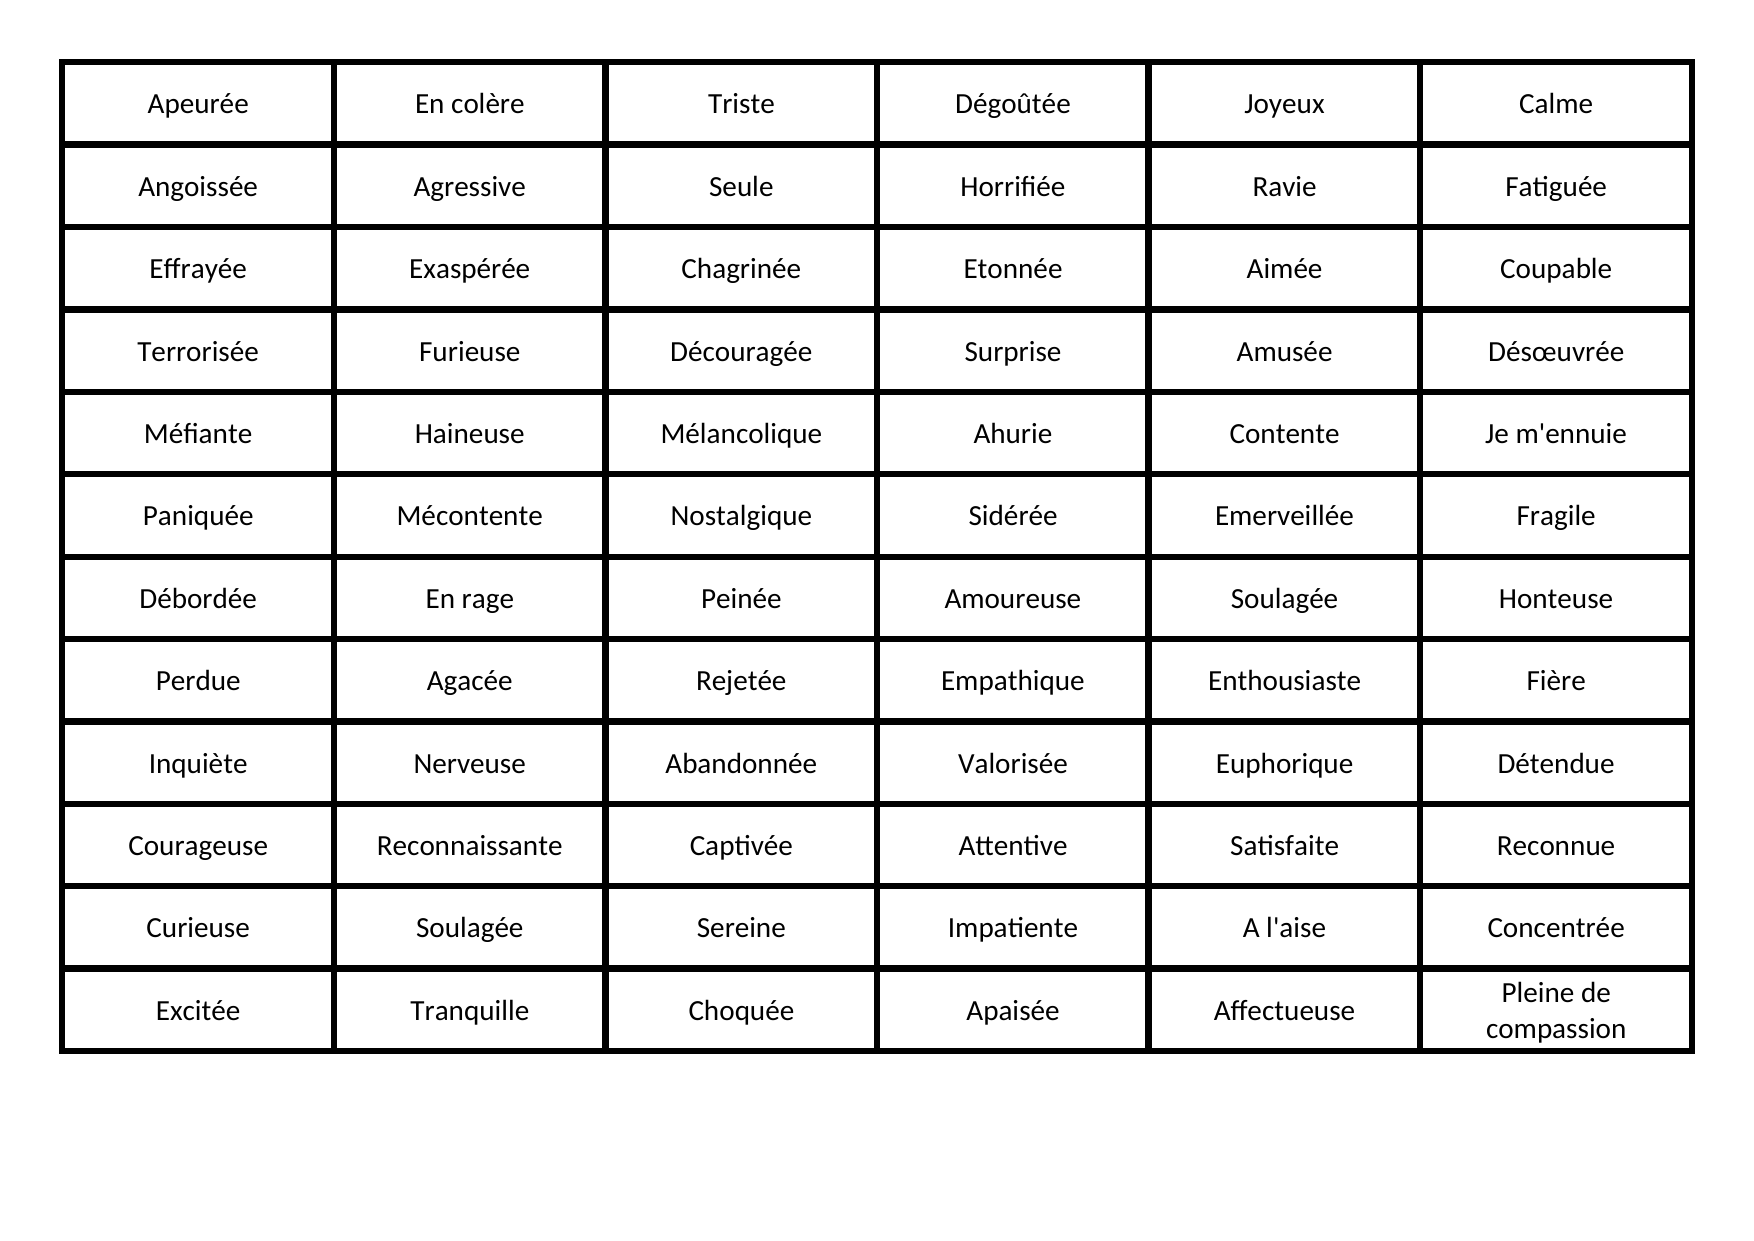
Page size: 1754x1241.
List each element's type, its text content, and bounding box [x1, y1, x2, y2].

table_cell Courageuse [65, 807, 331, 883]
table_cell Agacée [337, 642, 602, 718]
table_cell Agressive [337, 148, 602, 224]
table_cell Rejetée [609, 642, 874, 718]
table_cell Emerveillée [1152, 477, 1417, 553]
table_cell Curieuse [65, 889, 331, 965]
table_cell Enthousiaste [1152, 642, 1417, 718]
table_cell Méfiante [65, 395, 331, 471]
table_cell Effrayée [65, 230, 331, 306]
table_cell Valorisée [880, 725, 1145, 801]
table_cell Pleine de compassion [1423, 972, 1689, 1048]
table_cell Affectueuse [1152, 972, 1417, 1048]
table_header Triste [609, 65, 874, 141]
table_cell Abandonnée [609, 725, 874, 801]
table_header En colère [337, 65, 602, 141]
table_cell Découragée [609, 313, 874, 389]
table_cell Perdue [65, 642, 331, 718]
table_cell Euphorique [1152, 725, 1417, 801]
table_cell Haineuse [337, 395, 602, 471]
table_cell Amusée [1152, 313, 1417, 389]
table_cell Aimée [1152, 230, 1417, 306]
table_cell Peinée [609, 560, 874, 636]
table_cell Nostalgique [609, 477, 874, 553]
table_header Apeurée [65, 65, 331, 141]
table_cell Reconnaissante [337, 807, 602, 883]
table_cell Sereine [609, 889, 874, 965]
table_cell Débordée [65, 560, 331, 636]
table_cell Excitée [65, 972, 331, 1048]
table_cell Tranquille [337, 972, 602, 1048]
table_cell Exaspérée [337, 230, 602, 306]
table_header Joyeux [1152, 65, 1417, 141]
table_cell Inquiète [65, 725, 331, 801]
table_cell Soulagée [1152, 560, 1417, 636]
table_cell Terrorisée [65, 313, 331, 389]
table_cell Concentrée [1423, 889, 1689, 965]
table_cell Ahurie [880, 395, 1145, 471]
table_header Dégoûtée [880, 65, 1145, 141]
table_cell Fragile [1423, 477, 1689, 553]
table_cell Satisfaite [1152, 807, 1417, 883]
table_cell Je m'ennuie [1423, 395, 1689, 471]
table_cell Ravie [1152, 148, 1417, 224]
table_cell Détendue [1423, 725, 1689, 801]
table_cell Reconnue [1423, 807, 1689, 883]
table_cell Attentive [880, 807, 1145, 883]
table_cell Choquée [609, 972, 874, 1048]
table_cell En rage [337, 560, 602, 636]
table_cell Horrifiée [880, 148, 1145, 224]
table_cell Fatiguée [1423, 148, 1689, 224]
table_cell Mécontente [337, 477, 602, 553]
table_cell Sidérée [880, 477, 1145, 553]
table_cell Désœuvrée [1423, 313, 1689, 389]
table_cell Fière [1423, 642, 1689, 718]
table_cell Seule [609, 148, 874, 224]
table_cell A l'aise [1152, 889, 1417, 965]
table_cell Honteuse [1423, 560, 1689, 636]
table_cell Contente [1152, 395, 1417, 471]
table_cell Amoureuse [880, 560, 1145, 636]
table_cell Mélancolique [609, 395, 874, 471]
table_cell Soulagée [337, 889, 602, 965]
table_cell Etonnée [880, 230, 1145, 306]
table_cell Furieuse [337, 313, 602, 389]
table_cell Nerveuse [337, 725, 602, 801]
table_cell Coupable [1423, 230, 1689, 306]
table_header Calme [1423, 65, 1689, 141]
table_cell Apaisée [880, 972, 1145, 1048]
table_cell Captivée [609, 807, 874, 883]
table_cell Chagrinée [609, 230, 874, 306]
table_cell Angoissée [65, 148, 331, 224]
table_cell Paniquée [65, 477, 331, 553]
table_cell Impatiente [880, 889, 1145, 965]
table_cell Empathique [880, 642, 1145, 718]
table_cell Surprise [880, 313, 1145, 389]
